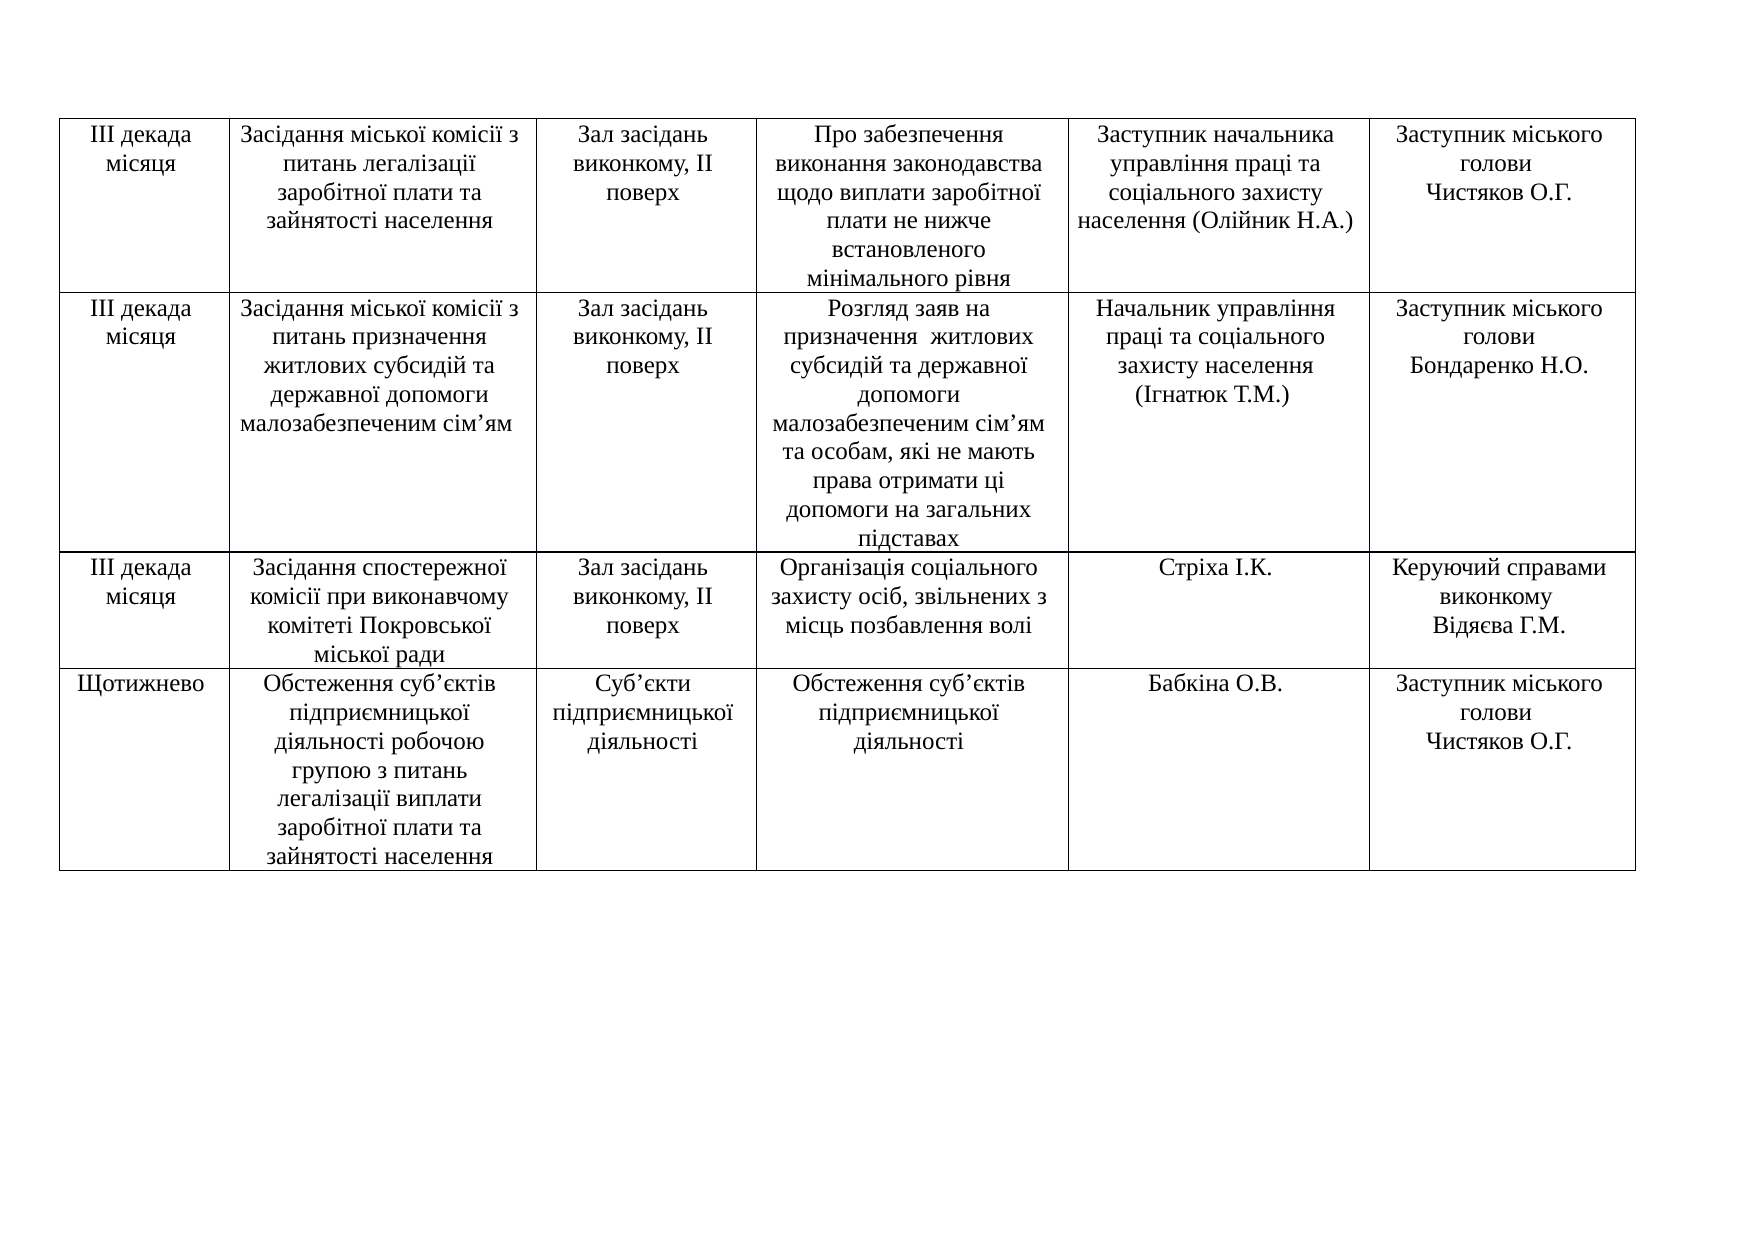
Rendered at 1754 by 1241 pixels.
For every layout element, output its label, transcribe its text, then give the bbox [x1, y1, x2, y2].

table_cell Бабкіна О.В. [1069, 669, 1369, 870]
table_cell Засідання міської комісії з питань легалізації заробітної плати та зайнятості населення [230, 119, 536, 292]
table_cell Обстеження суб’єктів підприємницької діяльності [757, 669, 1068, 870]
table_cell Засідання спостережної комісії при виконавчому комітеті Покровської міської ради [230, 553, 536, 667]
table_cell Зал засідань виконкому, ІІ поверх [537, 553, 756, 667]
table_cell Організація соціального захисту осіб, звільнених з місць позбавлення волі [757, 553, 1068, 667]
table_cell Засідання міської комісії з питань призначення житлових субсидій та державної допомоги малозабезпеченим сім’ям [230, 293, 536, 551]
table_cell Заступник міського голови Чистяков О.Г. [1370, 119, 1635, 292]
table_cell ІІІ декада місяця [60, 293, 229, 551]
table_cell Заступник начальника управління праці та соціального захисту населення (Олійник Н.А.) [1069, 119, 1369, 292]
table_cell Щотижнево [60, 669, 229, 870]
table_cell Зал засідань виконкому, ІІ поверх [537, 119, 756, 292]
table_cell Начальник управління праці та соціального захисту населення (Ігнатюк Т.М.) [1069, 293, 1369, 551]
table_cell ІІІ декада місяця [60, 553, 229, 667]
table_cell ІІІ декада місяця [60, 119, 229, 292]
table_cell Обстеження суб’єктів підприємницької діяльності робочою групою з питань легалізації виплати заробітної плати та зайнятості населення [230, 669, 536, 870]
table_cell Керуючий справами виконкому Відяєва Г.М. [1370, 553, 1635, 667]
table_cell Заступник міського голови Бондаренко Н.О. [1370, 293, 1635, 551]
table_cell Зал засідань виконкому, ІІ поверх [537, 293, 756, 551]
table_cell Суб’єкти підприємницької діяльності [537, 669, 756, 870]
table_cell Заступник міського голови Чистяков О.Г. [1370, 669, 1635, 870]
table_cell Про забезпечення виконання законодавства щодо виплати заробітної плати не нижче встановленого мінімального рівня [757, 119, 1068, 292]
table_cell Розгляд заяв на призначення житлових субсидій та державної допомоги малозабезпеченим сім’ям та особам, які не мають права отримати ці допомоги на загальних підставах [757, 293, 1068, 551]
table_cell Стріха І.К. [1069, 553, 1369, 667]
